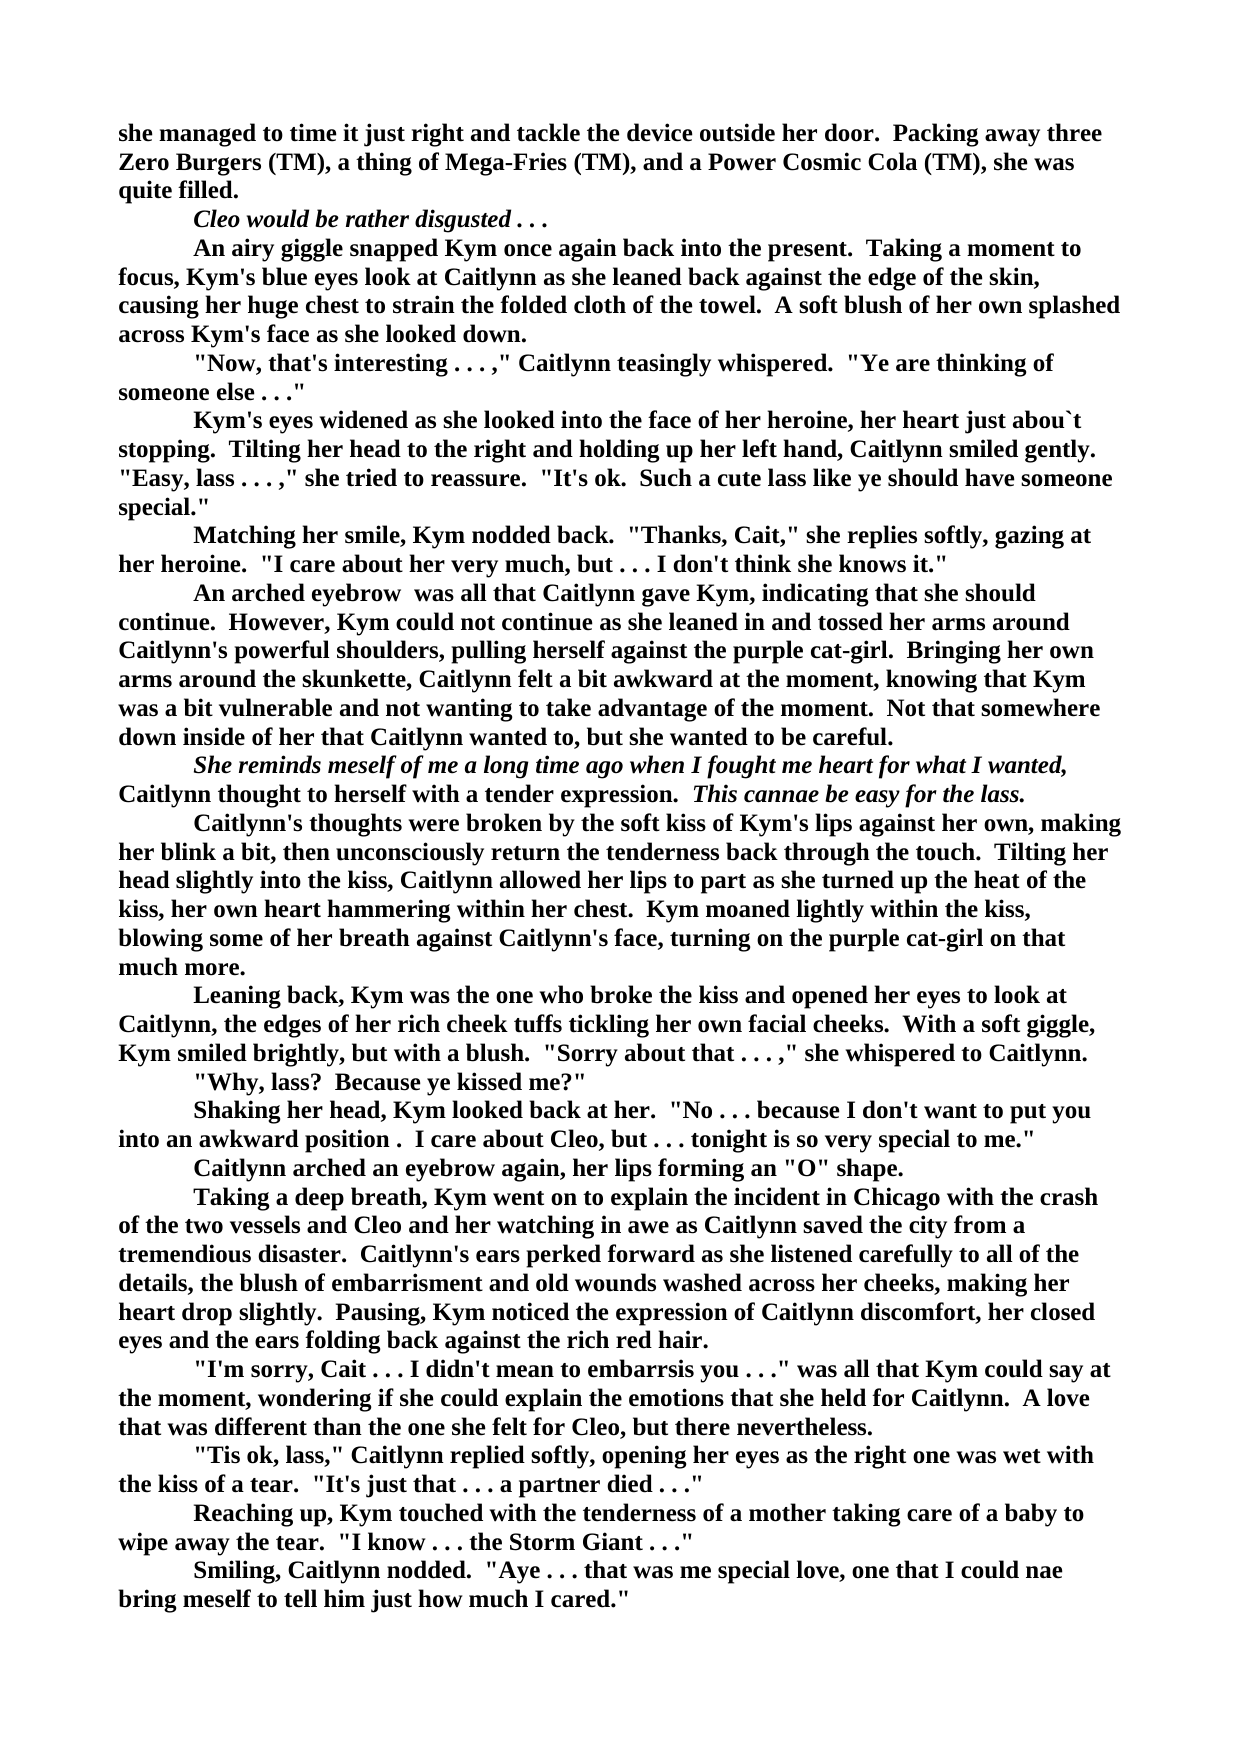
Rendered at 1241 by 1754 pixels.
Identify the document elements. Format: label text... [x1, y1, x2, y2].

text "Why, lass? Because ye kissed me?" [118, 1067, 1122, 1096]
text She reminds meself of me a long time ago when I fought me heart for what I wanted, Caitlynn thought to herself with a tender expression. This cannae be easy for the lass. [118, 751, 1122, 808]
text Matching her smile, Kym nodded back. "Thanks, Cait," she replies softly, gazing at her heroine. "I care about her very much, but . . . I don't think she knows it." [118, 521, 1122, 578]
text "Now, that's interesting . . . ," Caitlynn teasingly whispered. "Ye are thinking of someone else . . ." [118, 348, 1122, 406]
text Kym's eyes widened as she looked into the face of her heroine, her heart just abou`t stopping. Tilting her head to the right and holding up her left hand, Caitlynn smiled gently. "Easy, lass . . . ," she tried to reassure. "It's ok. Such a cute lass like ye should have someone special." [118, 406, 1122, 521]
text Cleo would be rather disgusted . . . [118, 204, 1122, 233]
text An airy giggle snapped Kym once again back into the present. Taking a moment to focus, Kym's blue eyes look at Caitlynn as she leaned back against the edge of the skin, causing her huge chest to strain the folded cloth of the towel. A soft blush of her own splashed across Kym's face as she looked down. [118, 233, 1122, 348]
text An arched eyebrow was all that Caitlynn gave Kym, indicating that she should continue. However, Kym could not continue as she leaned in and tossed her arms around Caitlynn's powerful shoulders, pulling herself against the purple cat-girl. Bringing her own arms around the skunkette, Caitlynn felt a bit awkward at the moment, knowing that Kym was a bit vulnerable and not wanting to take advantage of the moment. Not that somewhere down inside of her that Caitlynn wanted to, but she wanted to be careful. [118, 578, 1122, 751]
text Reaching up, Kym touched with the tenderness of a mother taking care of a baby to wipe away the tear. "I know . . . the Storm Giant . . ." [118, 1498, 1122, 1556]
text "I'm sorry, Cait . . . I didn't mean to embarrsis you . . ." was all that Kym could say at the moment, wondering if she could explain the emotions that she held for Caitlynn. A love that was different than the one she felt for Cleo, but there nevertheless. [118, 1354, 1122, 1441]
text Shaking her head, Kym looked back at her. "No . . . because I don't want to put you into an awkward position . I care about Cleo, but . . . tonight is so very special to me." [118, 1096, 1122, 1153]
text Smiling, Caitlynn nodded. "Aye . . . that was me special love, one that I could nae bring meself to tell him just how much I cared." [118, 1556, 1122, 1613]
text Caitlynn's thoughts were broken by the soft kiss of Kym's lips against her own, making her blink a bit, then unconsciously return the tenderness back through the touch. Tilting her head slightly into the kiss, Caitlynn allowed her lips to part as she turned up the heat of the kiss, her own heart hammering within her chest. Kym moaned lightly within the kiss, blowing some of her breath against Caitlynn's face, turning on the purple cat-girl on that much more. [118, 808, 1122, 981]
text Taking a deep breath, Kym went on to explain the incident in Chicago with the crash of the two vessels and Cleo and her watching in awe as Caitlynn saved the city from a tremendious disaster. Caitlynn's ears perked forward as she listened carefully to all of the details, the blush of embarrisment and old wounds washed across her cheeks, making her heart drop slightly. Pausing, Kym noticed the expression of Caitlynn discomfort, her closed eyes and the ears folding back against the rich red hair. [118, 1182, 1122, 1354]
text Caitlynn arched an eyebrow again, her lips forming an "O" shape. [118, 1153, 1122, 1182]
text Leaning back, Kym was the one who broke the kiss and opened her eyes to look at Caitlynn, the edges of her rich cheek tuffs tickling her own facial cheeks. With a soft giggle, Kym smiled brightly, but with a blush. "Sorry about that . . . ," she whispered to Caitlynn. [118, 981, 1122, 1067]
text she managed to time it just right and tackle the device outside her door. Packing away three Zero Burgers (TM), a thing of Mega-Fries (TM), and a Power Cosmic Cola (TM), she was quite filled. [118, 118, 1122, 204]
text "Tis ok, lass," Caitlynn replied softly, opening her eyes as the right one was wet with the kiss of a tear. "It's just that . . . a partner died . . ." [118, 1441, 1122, 1498]
